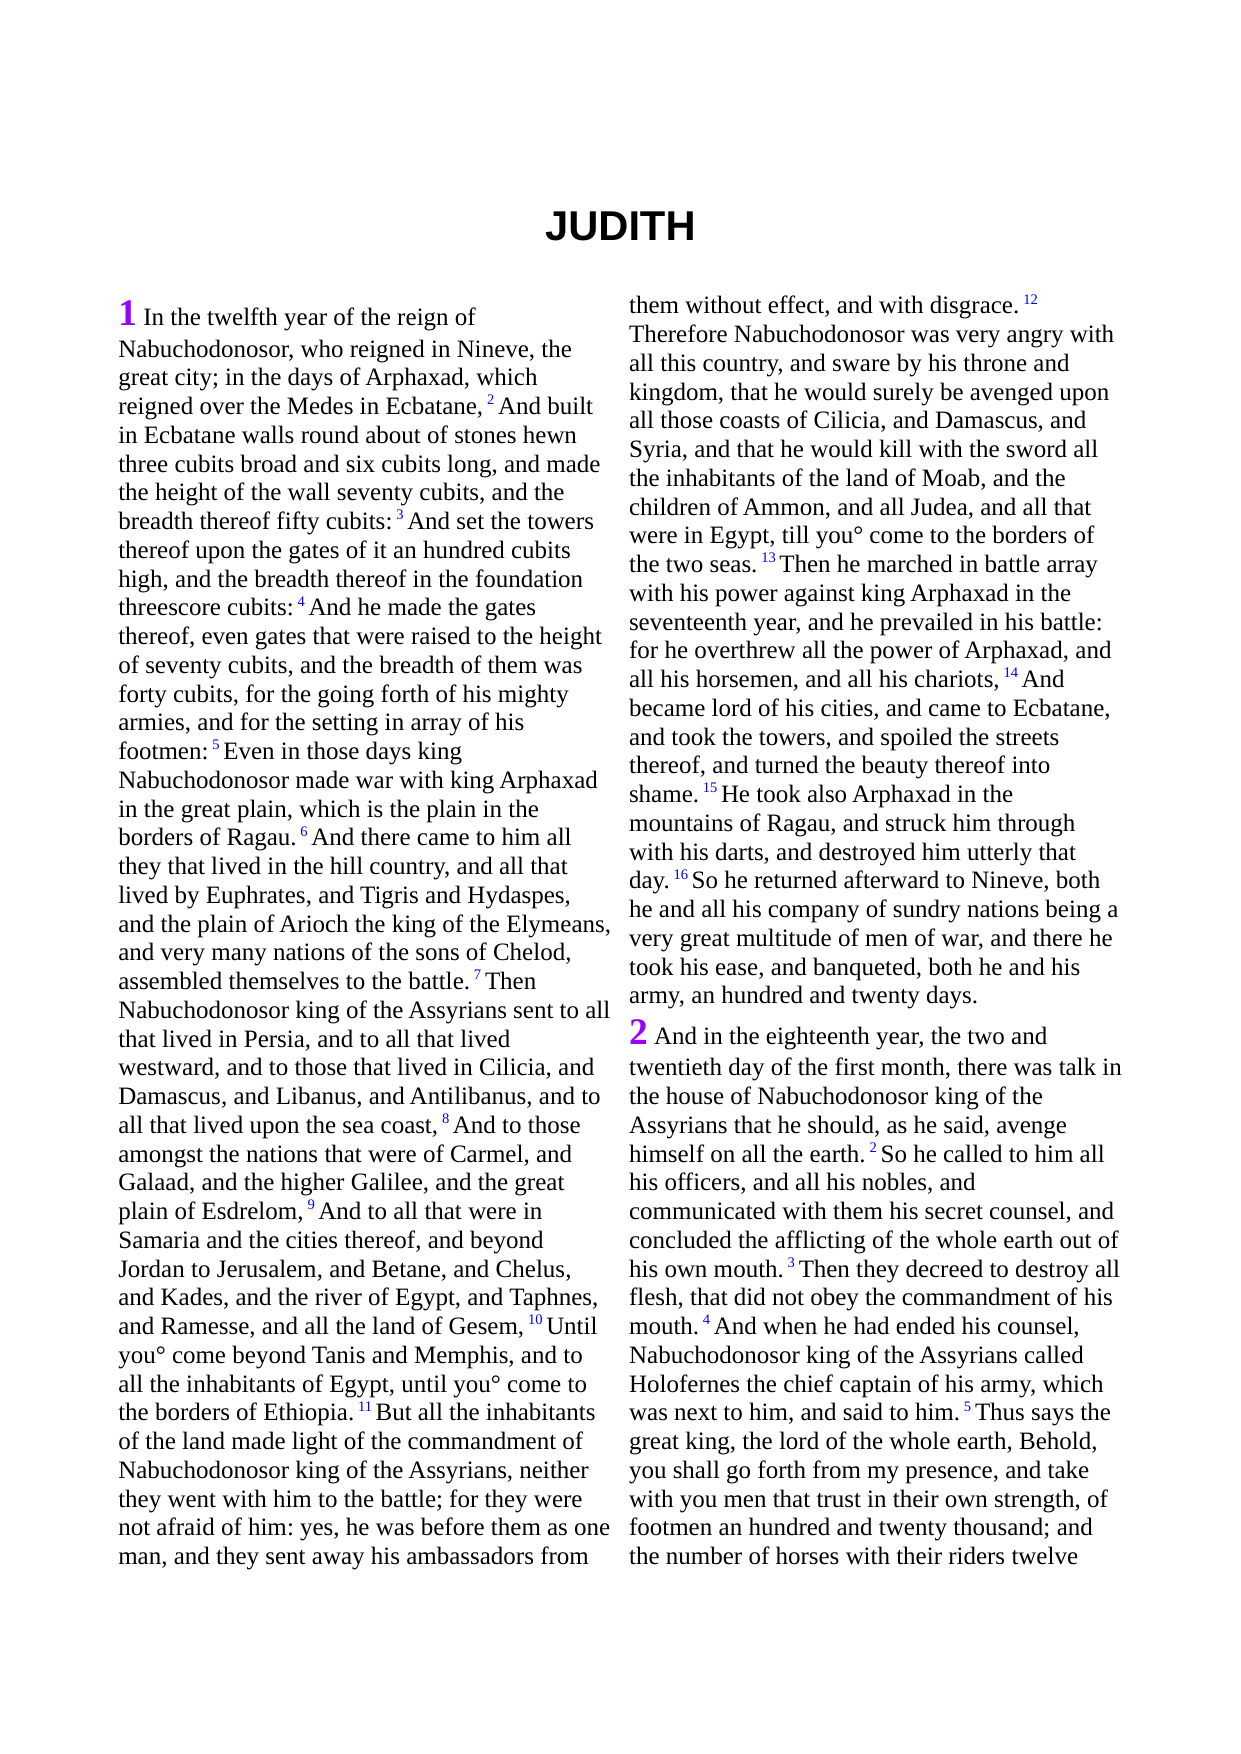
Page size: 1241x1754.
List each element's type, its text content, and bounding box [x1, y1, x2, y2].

text 2 And in the eighteenth year, the two and twentieth day of the first month, there was talk in the house of Nabuchodonosor king of the Assyrians that he should, as he said, avenge himself on all the earth. 2 So he called to him all his officers, and all his nobles, and communicated with them his secret counsel, and concluded the afflicting of the whole earth out of his own mouth. 3 Then they decreed to destroy all flesh, that did not obey the commandment of his mouth. 4 And when he had ended his counsel, Nabuchodonosor king of the Assyrians called Holofernes the chief captain of his army, which was next to him, and said to him. 5 Thus says the great king, the lord of the whole earth, Behold, you shall go forth from my presence, and take with you men that trust in their own strength, of footmen an hundred and twenty thousand; and the number of horses with their riders twelve [629, 1009, 1122, 1570]
title JUDITH [118, 201, 1122, 249]
text them without effect, and with disgrace. 12 Therefore Nabuchodonosor was very angry with all this country, and sware by his throne and kingdom, that he would surely be avenged upon all those coasts of Cilicia, and Damascus, and Syria, and that he would kill with the sword all the inhabitants of the land of Moab, and the children of Ammon, and all Judea, and all that were in Egypt, till you° come to the borders of the two seas. 13 Then he marched in battle array with his power against king Arphaxad in the seventeenth year, and he prevailed in his battle: for he overthrew all the power of Arphaxad, and all his horsemen, and all his chariots, 14 And became lord of his cities, and came to Ecbatane, and took the towers, and spoiled the streets thereof, and turned the beauty thereof into shame. 15 He took also Arphaxad in the mountains of Ragau, and struck him through with his darts, and destroyed him utterly that day. 16 So he returned afterward to Nineve, both he and all his company of sundry nations being a very great multitude of men of war, and there he took his ease, and banqueted, both he and his army, an hundred and twenty days. [629, 291, 1122, 1009]
text 1 In the twelfth year of the reign of Nabuchodonosor, who reigned in Nineve, the great city; in the days of Arphaxad, which reigned over the Medes in Ecbatane, 2 And built in Ecbatane walls round about of stones hewn three cubits broad and six cubits long, and made the height of the wall seventy cubits, and the breadth thereof fifty cubits: 3 And set the towers thereof upon the gates of it an hundred cubits high, and the breadth thereof in the foundation threescore cubits: 4 And he made the gates thereof, even gates that were raised to the height of seventy cubits, and the breadth of them was forty cubits, for the going forth of his mighty armies, and for the setting in array of his footmen: 5 Even in those days king Nabuchodonosor made war with king Arphaxad in the great plain, which is the plain in the borders of Ragau. 6 And there came to him all they that lived in the hill country, and all that lived by Euphrates, and Tigris and Hydaspes, and the plain of Arioch the king of the Elymeans, and very many nations of the sons of Chelod, assembled themselves to the battle. 7 Then Nabuchodonosor king of the Assyrians sent to all that lived in Persia, and to all that lived westward, and to those that lived in Cilicia, and Damascus, and Libanus, and Antilibanus, and to all that lived upon the sea coast, 8 And to those amongst the nations that were of Carmel, and Galaad, and the higher Galilee, and the great plain of Esdrelom, 9 And to all that were in Samaria and the cities thereof, and beyond Jordan to Jerusalem, and Betane, and Chelus, and Kades, and the river of Egypt, and Taphnes, and Ramesse, and all the land of Gesem, 10 Until you° come beyond Tanis and Memphis, and to all the inhabitants of Egypt, until you° come to the borders of Ethiopia. 11 But all the inhabitants of the land made light of the commandment of Nabuchodonosor king of the Assyrians, neither they went with him to the battle; for they were not afraid of him: yes, he was before them as one man, and they sent away his ambassadors from [118, 291, 611, 1570]
